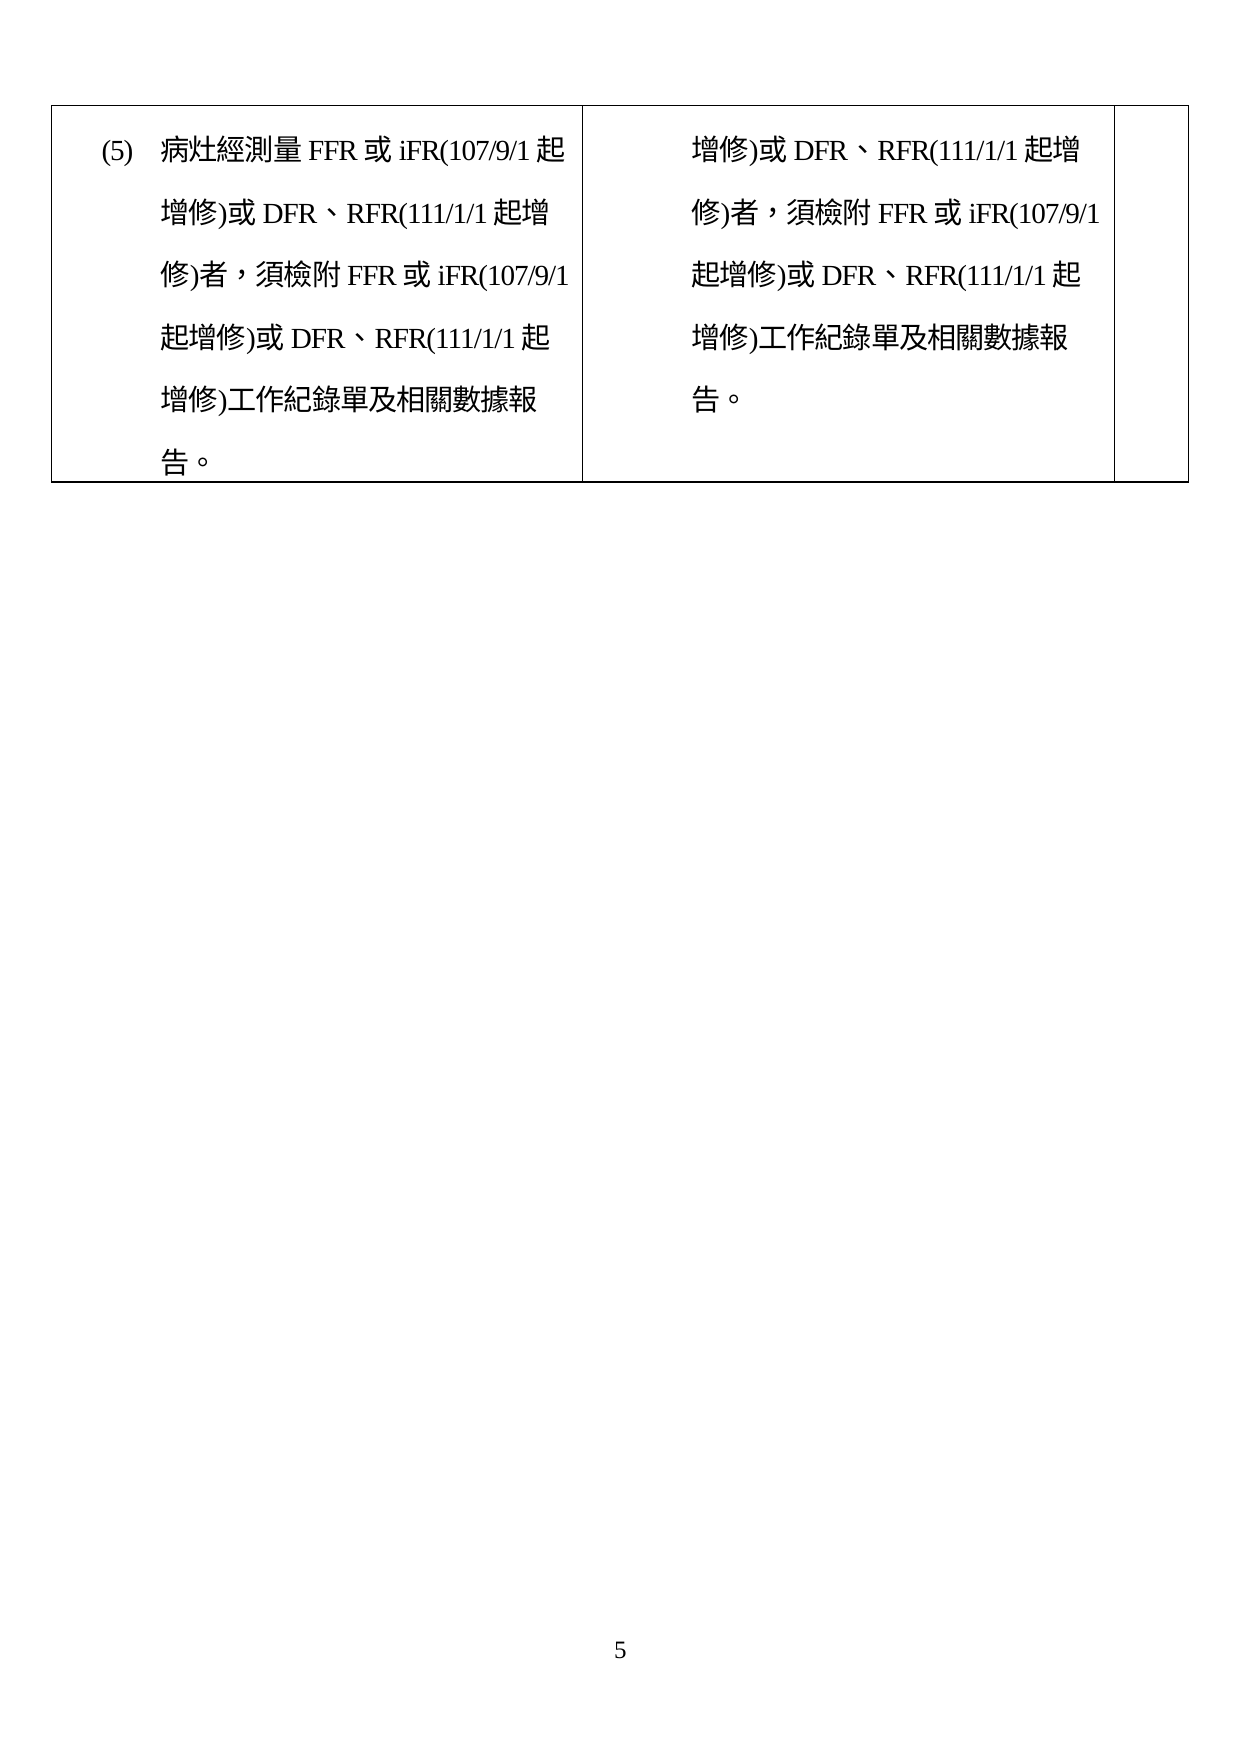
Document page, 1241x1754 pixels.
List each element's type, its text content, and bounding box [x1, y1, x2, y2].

table_cell 血管支架使用規範及給付規定：(101/10/01起修訂，101/10/01前請見A213-2A)107/9/1起增修(111/01/01起增修) 使用規範： 同時設有心臟血管內科及心臟外科兩專科之特約醫院。 需為本局認可並經中華民國心臟學會認可之心臟專科醫師實施。 適應症範圍： 於執行心導管氣球擴張術時(或術後二十四小時內)冠狀血管產生急性阻塞(ACUTE CLOSURE)或瀕臨急性阻塞狀況者(THREATENED CLOSURE)，後者之診斷要件為需具有下列三個標準之一者： 內膜剝離長度大於十五毫米以上 對比劑在血管外顯影，嚴重度在Type B(含)以上 3.冠狀動脈病灶血流等級在TIMI2(含)或以下者。 原發性病灶(DE NOVO LESION)血管內徑大於等於2.5毫米，且經一比一之氣球與血管內徑比之氣球正常建議壓力擴張後，殘餘狹窄經測量仍大於百分之四十以上或殘餘狹窄經測量FFR≦0.8或iFR≦0.89(107/9/1起增修)或DFR、RFR≦0.89(111/1/1起增修)者。 經皮冠狀動脈擴張術後，原病灶再發狹窄大於百分之五十之病灶或再發狹窄經測量FFR≦0.8或iFR≦0.89(107/9/1起增修)或DFR、RFR≦0.89(111/1/1起增修)者。 冠狀動脈繞道手術(CABG)後，繞道血管發生百分之七十以上之狹窄病灶。 特異病灶: 開口處(ostial)病灶『參照【註】』及左主幹幹身病灶且血管內徑大於等於2.75毫米，狹窄大於等於70%或狹窄50-70％且FFR≦0.8或iFR≦0.89(107/9/1起增修)或DFR、RFR≦0.89(111/1/1起增修)者。 慢性完全阻塞(二個月(含)以上)。 AMI 12小時(含)以內。 經繞道手術後，繞道血管完全阻塞時，原冠狀動脈之介入性治療。【註】開口處病灶(Ostial lesions)指左主幹、左前降枝(LAD)，左迴旋枝(LCX)、右冠狀動脈(RCA)開口處。(六)心臟移植術後，其植入之心臟冠狀動脈原發性病灶(DE NOVO LESION)血管內徑大於等於2.5毫米，且經一比一之氣球與血管內徑比之氣球正常建議壓力擴張後，殘餘狹窄經測量仍大於百分之三十以上者或殘餘狹窄經測量FFR≦0.8或iFR≦0.89(107/9/1起增修)或DFR、RFR≦0.89(111/1/1起增修)者。 使用數量：每一病人每年給付四個血管支架為限(其時間以置放第一個支架之日為起算點)，但內膜剝離長度大於50毫米之情況除外。 申請方式：採事後逐案審查。 檢附資料： 冠狀動脈血管支架置入術過程完整之工作紀錄單(由健保署統一規定)、冠狀動脈血管病灶及血管圖照片及相關數據資料。 本次冠狀動脈血管支架置入術前，經皮冠狀動脈擴張術前病灶之清晰影像照片。 本次冠狀動脈擴張術中使用一比一之氣球與血管比值之氣球擴張後之病灶影像照片。 以第三項適應症置放支架之病例，須檢附第一次經皮冠狀動脈擴張術之完整工作紀錄單及冠狀動脈血管擴張術之術前及術後冠狀血管病灶影像照片。 病灶經測量FFR或iFR(107/9/1起增修)或DFR、RFR(111/1/1起增修)者，須檢附FFR或iFR(107/9/1起增修)或DFR、RFR(111/1/1起增修)工作紀錄單及相關數據報告。 [583, 106, 1114, 481]
table_cell [1115, 106, 1188, 481]
table_cell 冠狀動脈血管支架使用規範及給付規定： (自112.1.1起生效) 使用規範： 同時設有心臟血管內科及心臟外科兩專科之特約醫院。 由中華民國心臟學會認定之專科醫師實施。 給付規定： 於執行心導管氣球擴張術時(或術後二十四小時內)冠狀血管產生急性阻塞(ACUTE CLOSURE)或瀕臨急性阻塞狀況者(THREATENED CLOSURE)，後者之診斷要件為需具有下列三個標準之一者： 內膜剝離長度大於十五毫米以上 對比劑在血管外顯影，嚴重度在Type B(含)以上 3.冠狀動脈病灶血流等級在TIMI2(含)或以下者。 原發性病灶(DE NOVO LESION)血管內徑大於等於2.5毫米，且經一比一之氣球與血管內徑比之氣球正常建議壓力擴張後，殘餘狹窄經測量仍大於百分之四十以上或殘餘狹窄經測量FFR≦0.8或iFR≦0.89(107/9/1起增修)或DFR、RFR≦0.89(111/1/1起增修)者。 經皮冠狀動脈擴張術後，原病灶再發狹窄大於百分之五十之病灶或再發狹窄經測量FFR≦0.8或iFR≦0.89(107/9/1起增修)或DFR、RFR≦0.89(111/1/1起增修)者。 冠狀動脈繞道手術(CABG)後，繞道血管發生百分之七十以上之狹窄病灶。 特異病灶: 開口處(ostial)病灶『參照【註】』及左主幹幹身病灶且血管內徑大於等於2.75毫米，狹窄大於等於70%或狹窄50-70％且FFR≦0.8或iFR≦0.89(107/9/1起增修)或DFR、RFR≦0.89(111/1/1起增修)者。 慢性完全阻塞(二個月(含)以上)。 AMI 12小時(含)以內。 經繞道手術後，繞道血管完全阻塞時，原冠狀動脈之介入性治療。【註】開口處病灶(Ostial lesions)指左主幹、左前降枝(LAD)，左迴旋枝(LCX)、右冠狀動脈(RCA)開口處。(六)心臟移植術後，其植入之心臟冠狀動脈原發性病灶(DE NOVO LESION)血管內徑大於等於2.5毫米，且經一比一之氣球與血管內徑比之氣球正常建議壓力擴張後，殘餘狹窄經測量仍大於百分之三十以上者或殘餘狹窄經測量FFR≦0.8或iFR≦0.89(107/9/1起增修)或DFR、RFR≦0.89(111/1/1起增修)者。 使用數量：每一病人每年給付四個血管支架為限(其時間以置放第一個支架之日為起算點)，但內膜剝離長度大於50毫米之情況除外。 申請方式：採事後逐案審查。 檢附資料： 冠狀動脈血管支架置入術過程完整之工作紀錄單(由健保署統一規定)、冠狀動脈血管病灶及血管圖照片及相關數據資料。 本次冠狀動脈血管支架置入術前，經皮冠狀動脈擴張術前病灶之清晰影像照片。 本次冠狀動脈擴張術中使用一比一之氣球與血管比值之氣球擴張後之病灶影像照片。 以第三項適應症置放支架之病例，須檢附第一次經皮冠狀動脈擴張術之完整工作紀錄單及冠狀動脈血管擴張術之術前及術後冠狀血管病灶影像照片。 病灶經測量FFR或iFR(107/9/1起增修)或DFR、RFR(111/1/1起增修)者，須檢附FFR或iFR(107/9/1起增修)或DFR、RFR(111/1/1起增修)工作紀錄單及相關數據報告。 [52, 106, 582, 481]
